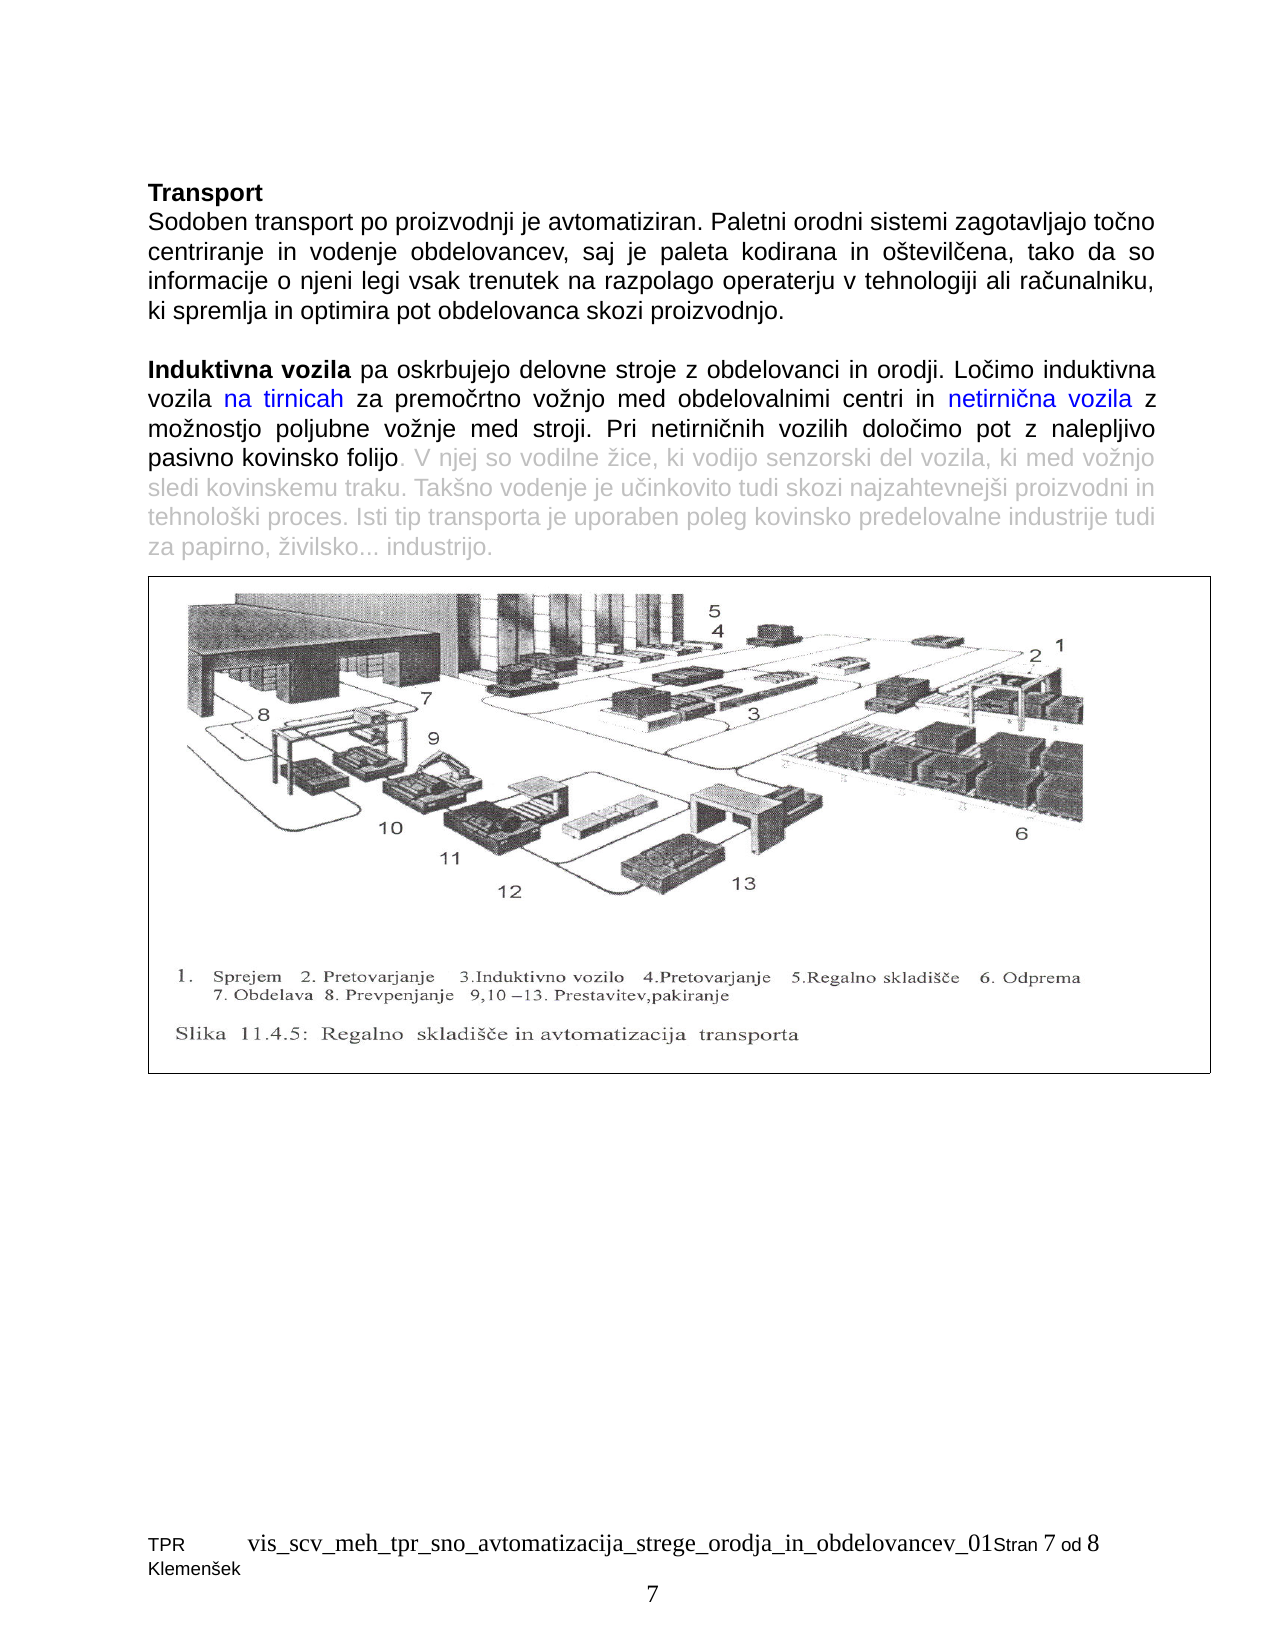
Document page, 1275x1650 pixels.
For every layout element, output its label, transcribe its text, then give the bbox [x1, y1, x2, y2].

picture [156, 585, 1190, 1064]
text Sodoben transport po proizvodnji je avtomatiziran. Paletni orodni sistemi zagotavljajo točno centriranje in vodenje obdelovancev, saj je paleta kodirana in oštevilčena, tako da so informacije o njeni legi vsak trenutek na razpolago operaterju v tehnologiji ali računalniku, ki spremlja in optimira pot obdelovanca skozi proizvodnjo. [148, 207, 1157, 324]
text Transport [148, 177, 1157, 207]
text Induktivna vozila pa oskrbujejo delovne stroje z obdelovanci in orodji. Ločimo induktivna vozila na tirnicah za premočrtno vožnjo med obdelovalnimi centri in netirnična vozila z možnostjo poljubne vožnje med stroji. Pri netirničnih vozilih določimo pot z nalepljivo pasivno kovinsko folijo. V njej so vodilne žice, ki vodijo senzorski del vozila, ki med vožnjo sledi kovinskemu traku. Takšno vodenje je učinkovito tudi skozi najzahtevnejši proizvodni in tehnološki proces. Isti tip transporta je uporaben poleg kovinsko predelovalne industrije tudi za papirno, živilsko... industrijo. [148, 354, 1157, 560]
